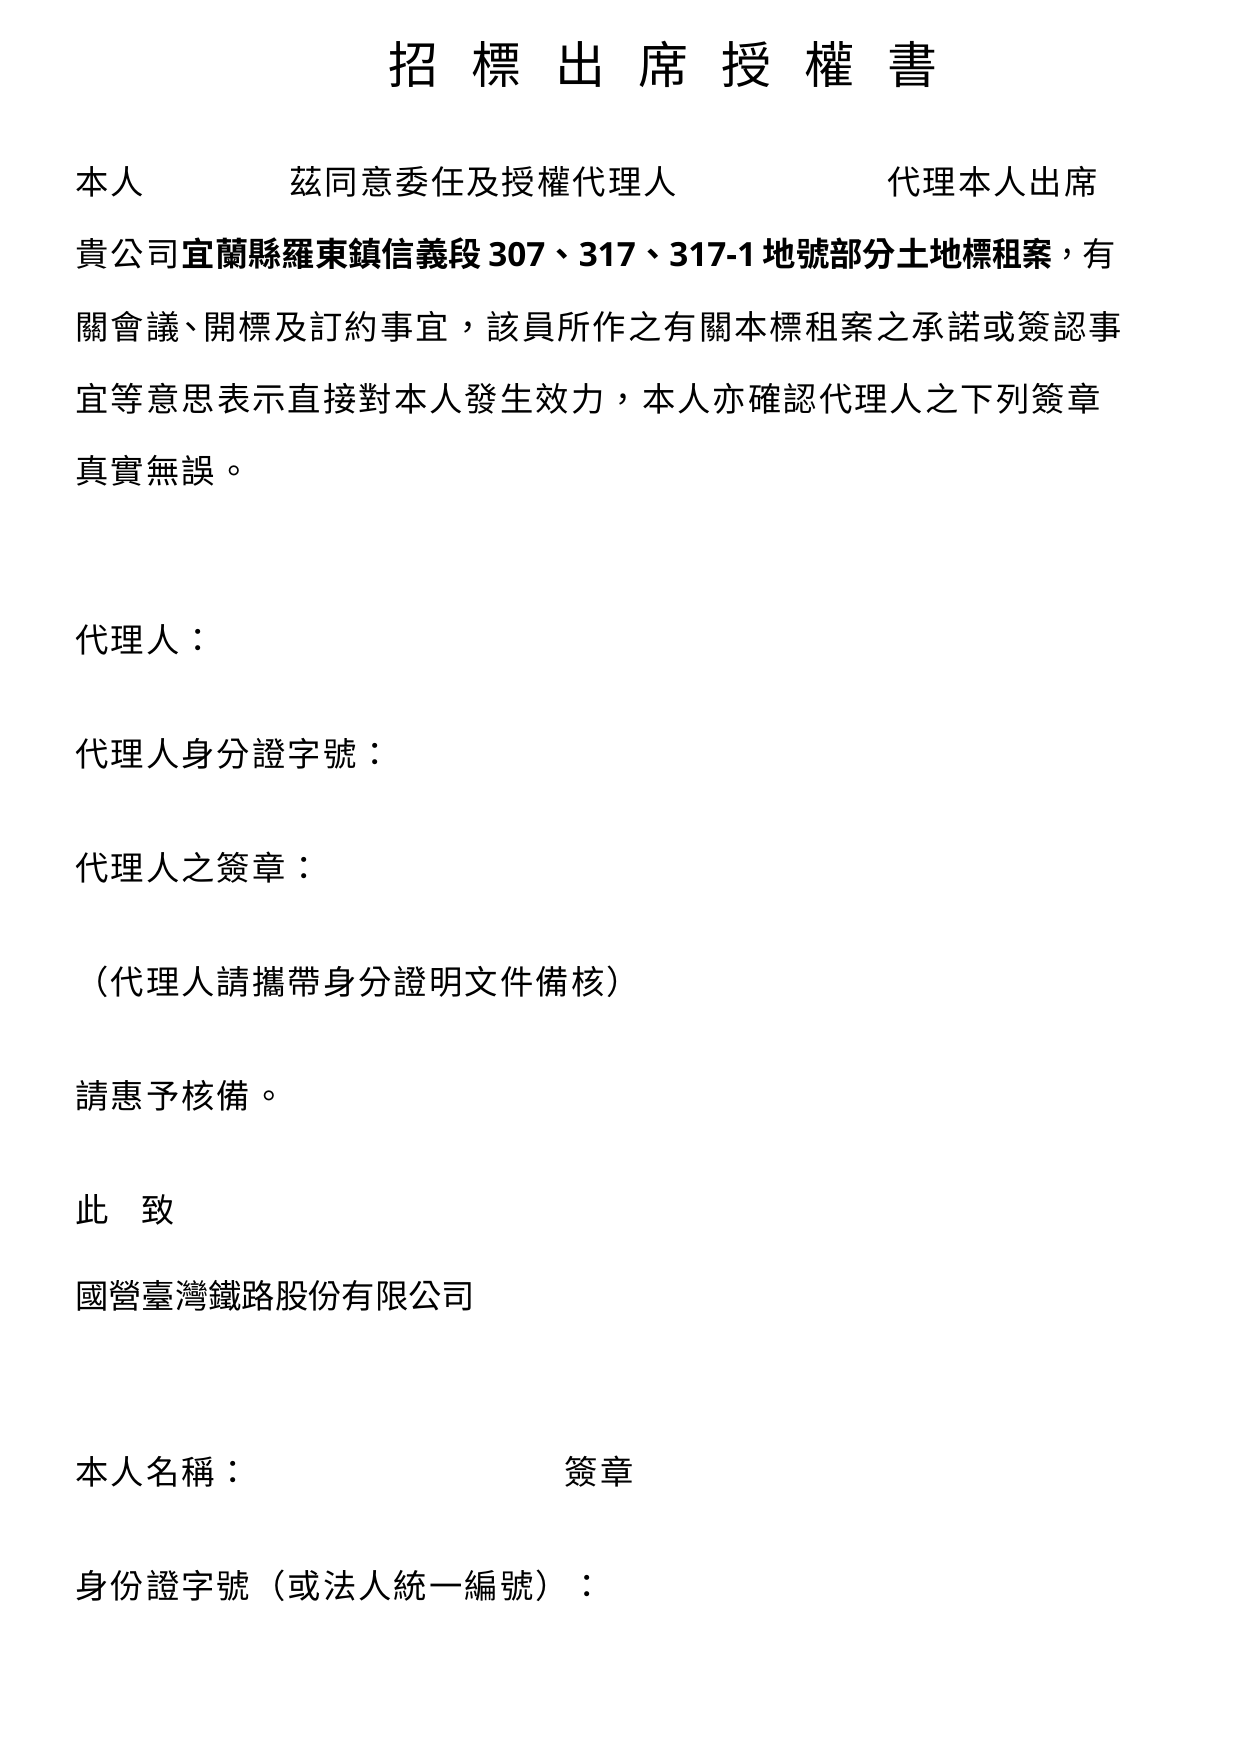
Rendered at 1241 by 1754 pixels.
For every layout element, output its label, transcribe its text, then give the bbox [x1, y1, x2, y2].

text 本人名稱： 簽章 [75, 1432, 1000, 1507]
text 代理人之簽章： [75, 828, 1051, 903]
text 身份證字號（或法人統一編號）： [75, 1546, 1000, 1621]
text 招標出席授權書 [262, 24, 937, 99]
text 代理人： [75, 600, 1051, 675]
text 代理人身分證字號： [75, 714, 1051, 789]
text （代理人請攜帶身分證明文件備核） [75, 943, 1051, 1018]
text 請惠予核備。 [75, 1057, 1000, 1132]
text 本人 茲同意委任及授權代理人 代理本人出席貴公司宜蘭縣羅東鎮信義段307、317、317-1地號部分土地標租案，有關會議、開標及訂約事宜，該員所作之有關本標租案之承諾或簽認事宜等意思表示直接對本人發生效力，本人亦確認代理人之下列簽章真實無誤。 [75, 156, 1121, 493]
text 國營臺灣鐵路股份有限公司 [75, 1270, 1073, 1318]
text 此 致 [75, 1171, 1000, 1246]
